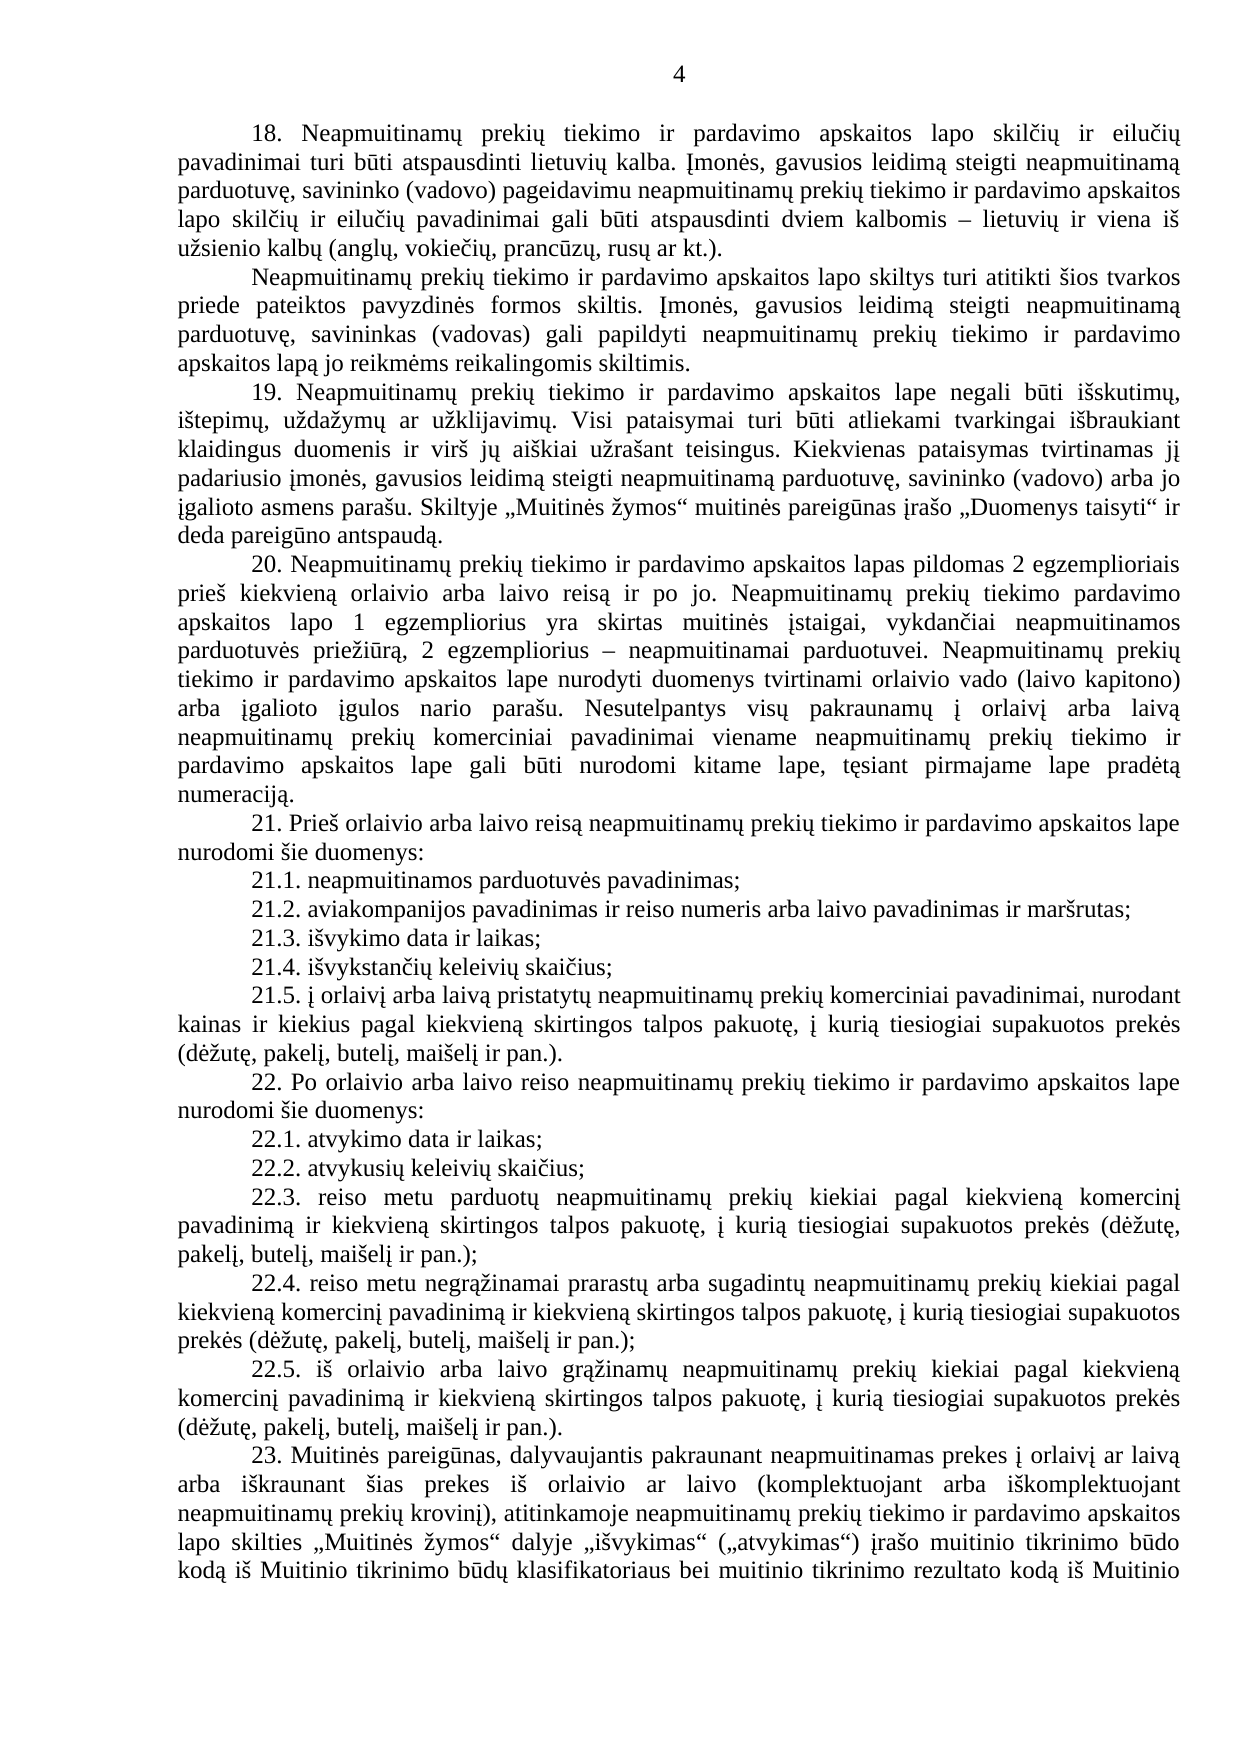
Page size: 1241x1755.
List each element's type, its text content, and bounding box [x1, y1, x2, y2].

text 22.5. iš orlaivio arba laivo grąžinamų neapmuitinamų prekių kiekiai pagal kiekvieną komercinį pavadinimą ir kiekvieną skirtingos talpos pakuotę, į kurią tiesiogiai supakuotos prekės (dėžutę, pakelį, butelį, maišelį ir pan.). [177, 1354, 1181, 1441]
text 22.4. reiso metu negrąžinamai prarastų arba sugadintų neapmuitinamų prekių kiekiai pagal kiekvieną komercinį pavadinimą ir kiekvieną skirtingos talpos pakuotę, į kurią tiesiogiai supakuotos prekės (dėžutę, pakelį, butelį, maišelį ir pan.); [177, 1268, 1181, 1354]
text 22.3. reiso metu parduotų neapmuitinamų prekių kiekiai pagal kiekvieną komercinį pavadinimą ir kiekvieną skirtingos talpos pakuotę, į kurią tiesiogiai supakuotos prekės (dėžutę, pakelį, butelį, maišelį ir pan.); [177, 1182, 1181, 1268]
text 21.1. neapmuitinamos parduotuvės pavadinimas; [177, 866, 1181, 894]
text 19. Neapmuitinamų prekių tiekimo ir pardavimo apskaitos lape negali būti išskutimų, ištepimų, uždažymų ar užklijavimų. Visi pataisymai turi būti atliekami tvarkingai išbraukiant klaidingus duomenis ir virš jų aiškiai užrašant teisingus. Kiekvienas pataisymas tvirtinamas jį padariusio įmonės, gavusios leidimą steigti neapmuitinamą parduotuvę, savininko (vadovo) arba jo įgalioto asmens parašu. Skiltyje „Muitinės žymos“ muitinės pareigūnas įrašo „Duomenys taisyti“ ir deda pareigūno antspaudą. [177, 377, 1181, 549]
text 21.3. išvykimo data ir laikas; [177, 923, 1181, 952]
text 21.2. aviakompanijos pavadinimas ir reiso numeris arba laivo pavadinimas ir maršrutas; [177, 894, 1181, 923]
text 22.2. atvykusių keleivių skaičius; [177, 1153, 1181, 1182]
text 21. Prieš orlaivio arba laivo reisą neapmuitinamų prekių tiekimo ir pardavimo apskaitos lape nurodomi šie duomenys: [177, 808, 1181, 866]
text Neapmuitinamų prekių tiekimo ir pardavimo apskaitos lapo skiltys turi atitikti šios tvarkos priede pateiktos pavyzdinės formos skiltis. Įmonės, gavusios leidimą steigti neapmuitinamą parduotuvę, savininkas (vadovas) gali papildyti neapmuitinamų prekių tiekimo ir pardavimo apskaitos lapą jo reikmėms reikalingomis skiltimis. [177, 262, 1181, 377]
text 20. Neapmuitinamų prekių tiekimo ir pardavimo apskaitos lapas pildomas 2 egzemplioriais prieš kiekvieną orlaivio arba laivo reisą ir po jo. Neapmuitinamų prekių tiekimo pardavimo apskaitos lapo 1 egzempliorius yra skirtas muitinės įstaigai, vykdančiai neapmuitinamos parduotuvės priežiūrą, 2 egzempliorius – neapmuitinamai parduotuvei. Neapmuitinamų prekių tiekimo ir pardavimo apskaitos lape nurodyti duomenys tvirtinami orlaivio vado (laivo kapitono) arba įgalioto įgulos nario parašu. Nesutelpantys visų pakraunamų į orlaivį arba laivą neapmuitinamų prekių komerciniai pavadinimai viename neapmuitinamų prekių tiekimo ir pardavimo apskaitos lape gali būti nurodomi kitame lape, tęsiant pirmajame lape pradėtą numeraciją. [177, 549, 1181, 808]
text 18. Neapmuitinamų prekių tiekimo ir pardavimo apskaitos lapo skilčių ir eilučių pavadinimai turi būti atspausdinti lietuvių kalba. Įmonės, gavusios leidimą steigti neapmuitinamą parduotuvę, savininko (vadovo) pageidavimu neapmuitinamų prekių tiekimo ir pardavimo apskaitos lapo skilčių ir eilučių pavadinimai gali būti atspausdinti dviem kalbomis – lietuvių ir viena iš užsienio kalbų (anglų, vokiečių, prancūzų, rusų ar kt.). [177, 118, 1181, 262]
text 22.1. atvykimo data ir laikas; [177, 1124, 1181, 1153]
text 22. Po orlaivio arba laivo reiso neapmuitinamų prekių tiekimo ir pardavimo apskaitos lape nurodomi šie duomenys: [177, 1067, 1181, 1124]
text 21.5. į orlaivį arba laivą pristatytų neapmuitinamų prekių komerciniai pavadinimai, nurodant kainas ir kiekius pagal kiekvieną skirtingos talpos pakuotę, į kurią tiesiogiai supakuotos prekės (dėžutę, pakelį, butelį, maišelį ir pan.). [177, 981, 1181, 1067]
text 21.4. išvykstančių keleivių skaičius; [177, 952, 1181, 981]
text 23. Muitinės pareigūnas, dalyvaujantis pakraunant neapmuitinamas prekes į orlaivį ar laivą arba iškraunant šias prekes iš orlaivio ar laivo (komplektuojant arba iškomplektuojant neapmuitinamų prekių krovinį), atitinkamoje neapmuitinamų prekių tiekimo ir pardavimo apskaitos lapo skilties „Muitinės žymos“ dalyje „išvykimas“ („atvykimas“) įrašo muitinio tikrinimo būdo kodą iš Muitinio tikrinimo būdų klasifikatoriaus bei muitinio tikrinimo rezultato kodą iš Muitinio [177, 1441, 1181, 1584]
